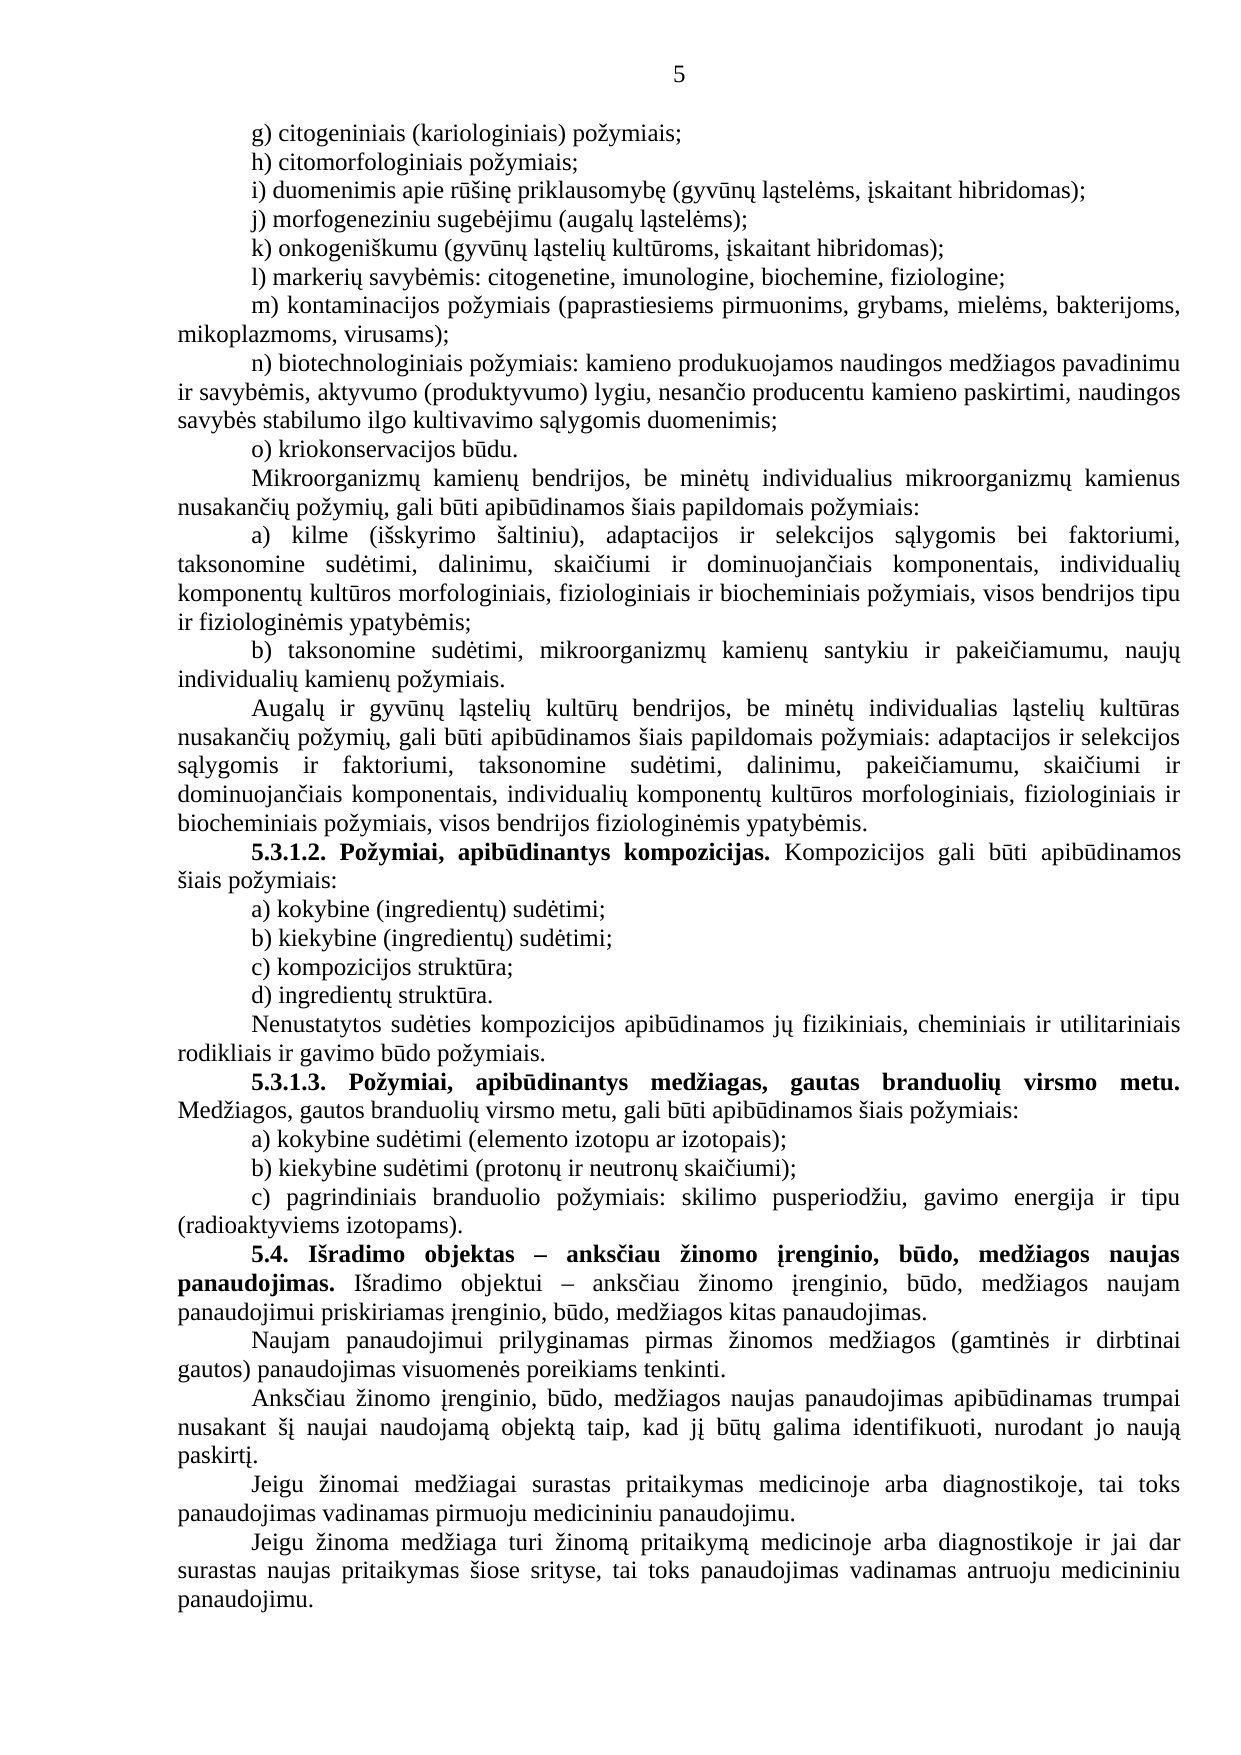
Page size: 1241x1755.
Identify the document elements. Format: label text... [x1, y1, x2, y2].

text Jeigu žinomai medžiagai surastas pritaikymas medicinoje arba diagnostikoje, tai toks panaudojimas vadinamas pirmuoju medicininiu panaudojimu. [177, 1469, 1181, 1527]
text k) onkogeniškumu (gyvūnų ląstelių kultūroms, įskaitant hibridomas); [177, 233, 1181, 262]
text c) kompozicijos struktūra; [177, 952, 1181, 981]
text Nenustatytos sudėties kompozicijos apibūdinamos jų fizikiniais, cheminiais ir utilitariniais rodikliais ir gavimo būdo požymiais. [177, 1009, 1181, 1067]
text a) kokybine (ingredientų) sudėtimi; [177, 894, 1181, 923]
text Mikroorganizmų kamienų bendrijos, be minėtų individualius mikroorganizmų kamienus nusakančių požymių, gali būti apibūdinamos šiais papildomais požymiais: [177, 463, 1181, 521]
text i) duomenimis apie rūšinę priklausomybę (gyvūnų ląstelėms, įskaitant hibridomas); [177, 176, 1181, 204]
text Anksčiau žinomo įrenginio, būdo, medžiagos naujas panaudojimas apibūdinamas trumpai nusakant šį naujai naudojamą objektą taip, kad jį būtų galima identifikuoti, nurodant jo naują paskirtį. [177, 1383, 1181, 1469]
text n) biotechnologiniais požymiais: kamieno produkuojamos naudingos medžiagos pavadinimu ir savybėmis, aktyvumo (produktyvumo) lygiu, nesančio producentu kamieno paskirtimi, naudingos savybės stabilumo ilgo kultivavimo sąlygomis duomenimis; [177, 348, 1181, 434]
text 5.4. Išradimo objektas – anksčiau žinomo įrenginio, būdo, medžiagos naujas panaudojimas. Išradimo objektui – anksčiau žinomo įrenginio, būdo, medžiagos naujam panaudojimui priskiriamas įrenginio, būdo, medžiagos kitas panaudojimas. [177, 1239, 1181, 1326]
text d) ingredientų struktūra. [177, 981, 1181, 1009]
text b) taksonomine sudėtimi, mikroorganizmų kamienų santykiu ir pakeičiamumu, naujų individualių kamienų požymiais. [177, 636, 1181, 693]
text 5.3.1.3. Požymiai, apibūdinantys medžiagas, gautas branduolių virsmo metu. Medžiagos, gautos branduolių virsmo metu, gali būti apibūdinamos šiais požymiais: [177, 1067, 1181, 1124]
text a) kilme (išskyrimo šaltiniu), adaptacijos ir selekcijos sąlygomis bei faktoriumi, taksonomine sudėtimi, dalinimu, skaičiumi ir dominuojančiais komponentais, individualių komponentų kultūros morfologiniais, fiziologiniais ir biocheminiais požymiais, visos bendrijos tipu ir fiziologinėmis ypatybėmis; [177, 521, 1181, 636]
text Naujam panaudojimui prilyginamas pirmas žinomos medžiagos (gamtinės ir dirbtinai gautos) panaudojimas visuomenės poreikiams tenkinti. [177, 1326, 1181, 1383]
text j) morfogeneziniu sugebėjimu (augalų ląstelėms); [177, 204, 1181, 233]
text b) kiekybine (ingredientų) sudėtimi; [177, 923, 1181, 952]
text g) citogeniniais (kariologiniais) požymiais; [177, 118, 1181, 147]
text a) kokybine sudėtimi (elemento izotopu ar izotopais); [177, 1124, 1181, 1153]
text 5.3.1.2. Požymiai, apibūdinantys kompozicijas. Kompozicijos gali būti apibūdinamos šiais požymiais: [177, 837, 1181, 894]
text b) kiekybine sudėtimi (protonų ir neutronų skaičiumi); [177, 1153, 1181, 1182]
text Augalų ir gyvūnų ląstelių kultūrų bendrijos, be minėtų individualias ląstelių kultūras nusakančių požymių, gali būti apibūdinamos šiais papildomais požymiais: adaptacijos ir selekcijos sąlygomis ir faktoriumi, taksonomine sudėtimi, dalinimu, pakeičiamumu, skaičiumi ir dominuojančiais komponentais, individualių komponentų kultūros morfologiniais, fiziologiniais ir biocheminiais požymiais, visos bendrijos fiziologinėmis ypatybėmis. [177, 693, 1181, 837]
text c) pagrindiniais branduolio požymiais: skilimo pusperiodžiu, gavimo energija ir tipu (radioaktyviems izotopams). [177, 1182, 1181, 1239]
text h) citomorfologiniais požymiais; [177, 147, 1181, 176]
text Jeigu žinoma medžiaga turi žinomą pritaikymą medicinoje arba diagnostikoje ir jai dar surastas naujas pritaikymas šiose srityse, tai toks panaudojimas vadinamas antruoju medicininiu panaudojimu. [177, 1527, 1181, 1613]
text m) kontaminacijos požymiais (paprastiesiems pirmuonims, grybams, mielėms, bakterijoms, mikoplazmoms, virusams); [177, 291, 1181, 348]
text l) markerių savybėmis: citogenetine, imunologine, biochemine, fiziologine; [177, 262, 1181, 291]
text o) kriokonservacijos būdu. [177, 434, 1181, 463]
